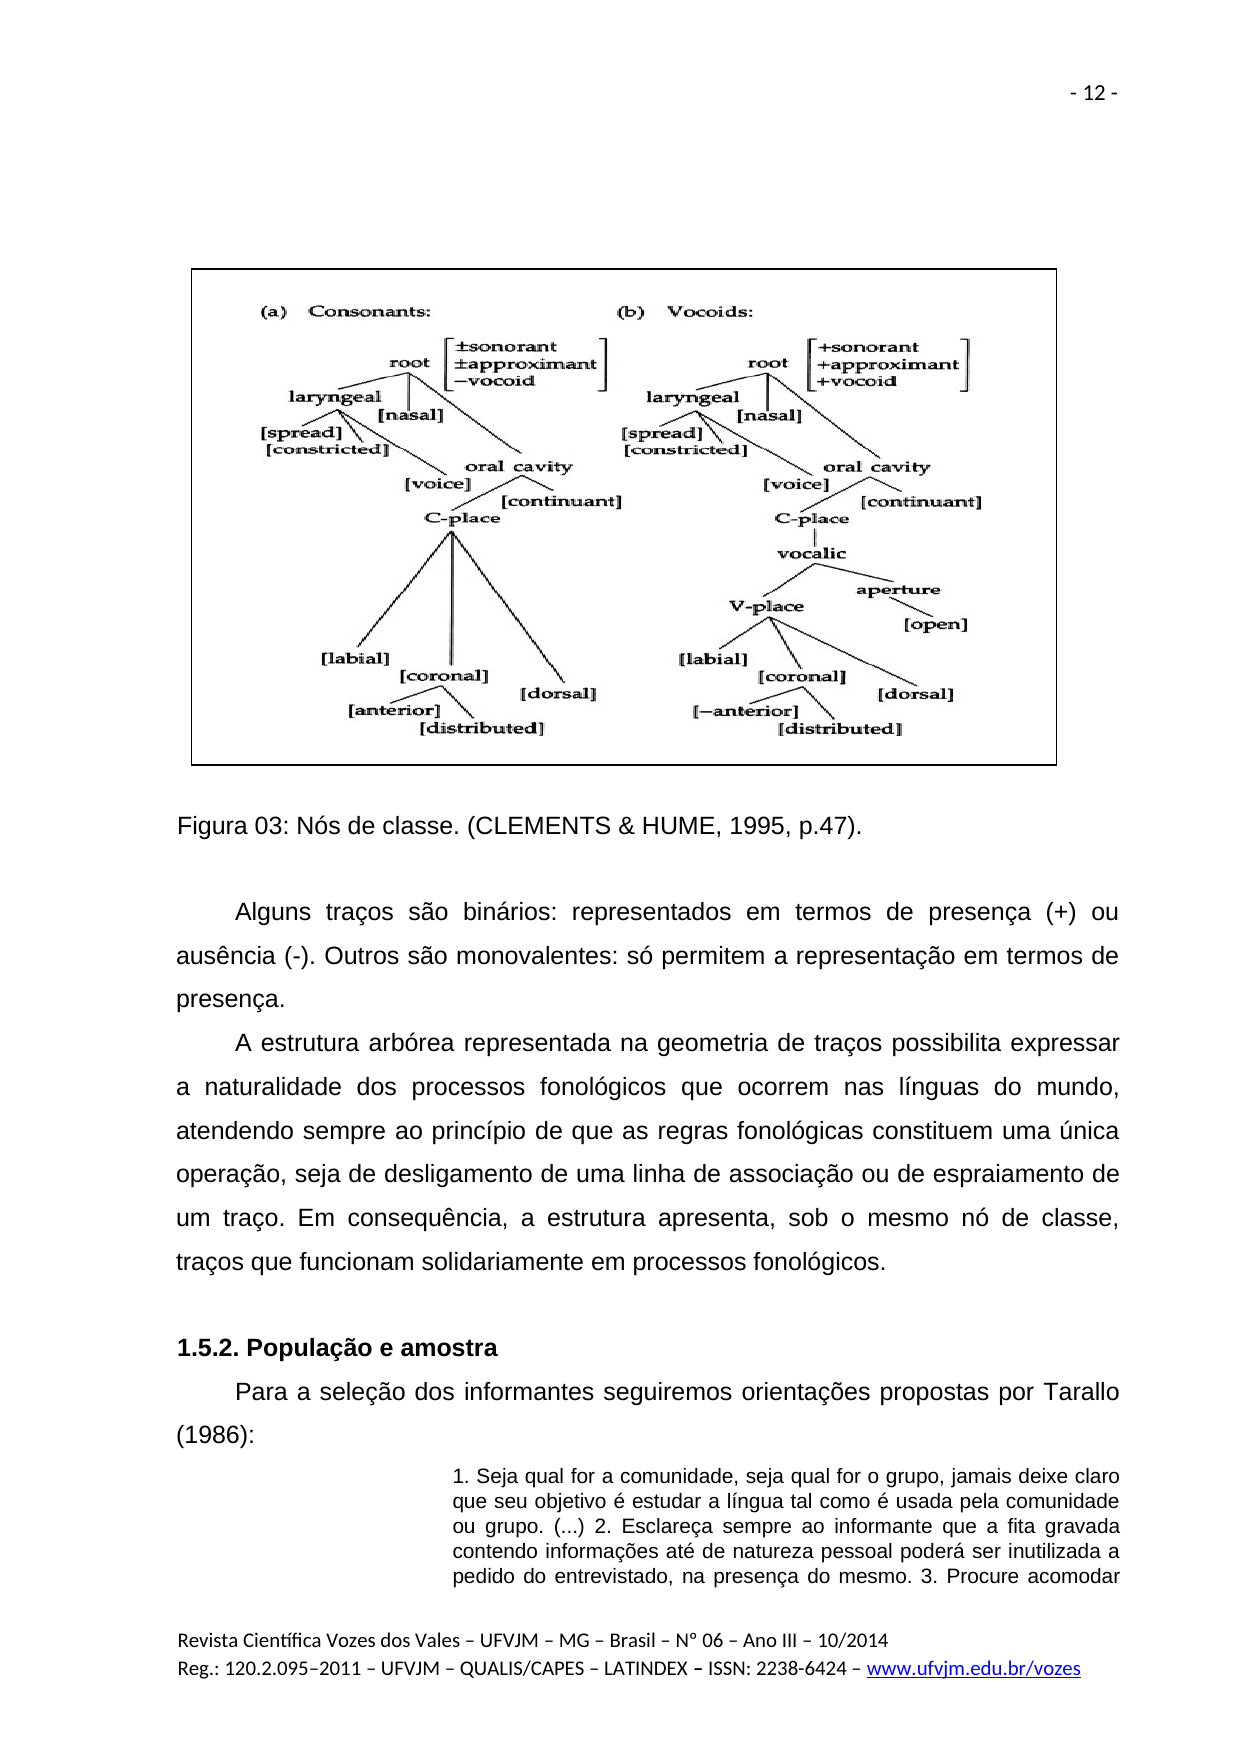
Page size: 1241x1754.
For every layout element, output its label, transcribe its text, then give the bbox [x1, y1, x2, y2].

text Alguns traços são binários: representados em termos de presença (+) ou ausência (-). Outros são monovalentes: só permitem a representação em termos de presença. [176, 897, 1121, 1013]
text 1. Seja qual for a comunidade, seja qual for o grupo, jamais deixe claro que seu objetivo é estudar a língua tal como é usada pela comunidade ou grupo. (...) 2. Esclareça sempre ao informante que a fita gravada contendo informações até de natureza pessoal poderá ser inutilizada a pedido do entrevistado, na presença do mesmo. 3. Procure acomodar [452, 1464, 1121, 1588]
text Figura 03: Nós de classe. (CLEMENTS & HUME, 1995, p.47). [177, 811, 1121, 840]
subtitle 1.5.2. População e amostra [177, 1333, 1123, 1362]
text A estrutura arbórea representada na geometria de traços possibilita expressar a naturalidade dos processos fonológicos que ocorrem nas línguas do mundo, atendendo sempre ao princípio de que as regras fonológicas constituem uma única operação, seja de desligamento de uma linha de associação ou de espraiamento de um traço. Em consequência, a estrutura apresenta, sob o mesmo nó de classe, traços que funcionam solidariamente em processos fonológicos. [176, 1028, 1121, 1275]
text Para a seleção dos informantes seguiremos orientações propostas por Tarallo (1986): [176, 1376, 1121, 1449]
